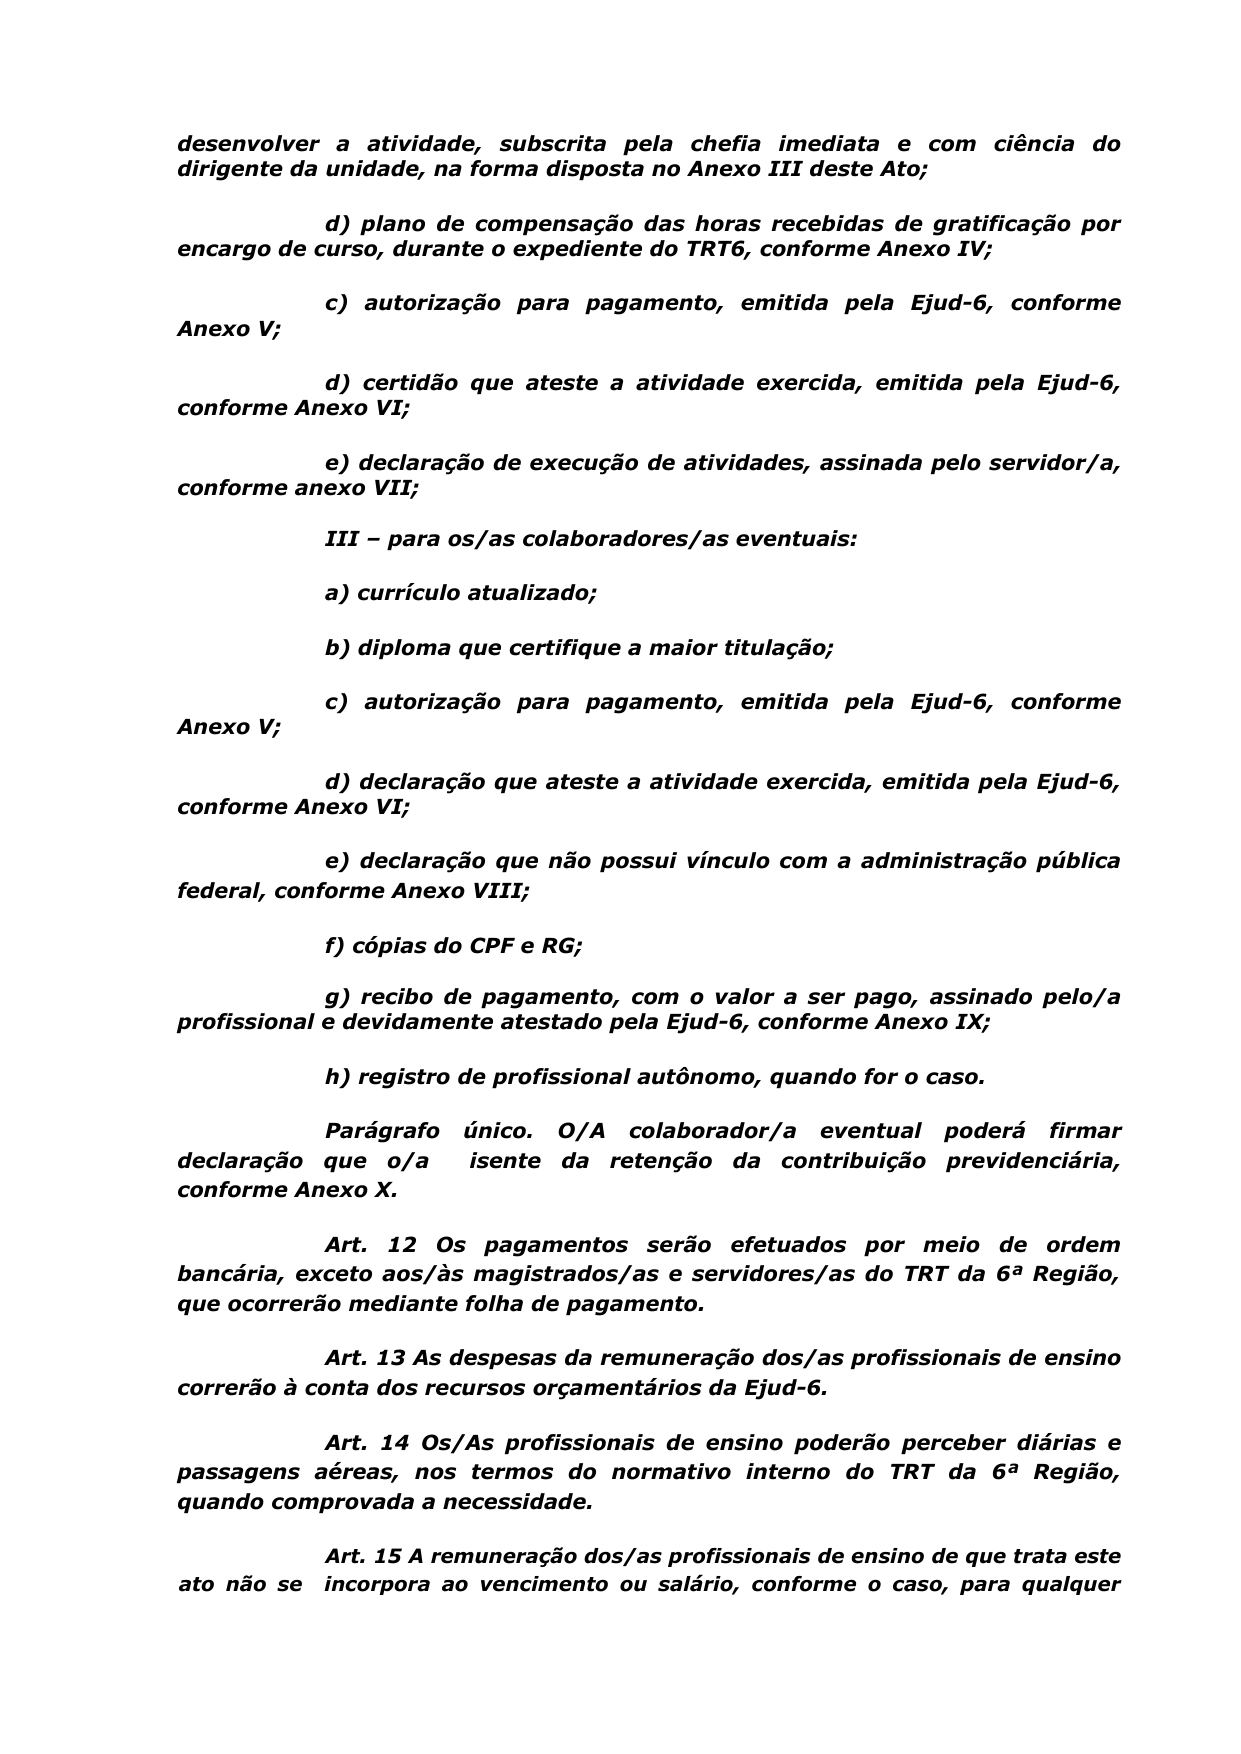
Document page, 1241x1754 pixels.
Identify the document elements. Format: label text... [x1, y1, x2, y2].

text c) autorização para pagamento, emitida pela Ejud-6, conforme Anexo V; [177, 290, 1122, 340]
text e) declaração que não possui vínculo com a administração pública federal, conforme Anexo VIII; [177, 848, 1122, 903]
text d) declaração que ateste a atividade exercida, emitida pela Ejud-6, conforme Anexo VI; [177, 768, 1122, 819]
text Art. 12 Os pagamentos serão efetuados por meio de ordem bancária, exceto aos/às magistrados/as e servidores/as do TRT da 6ª Região, que ocorrerão mediante folha de pagamento. [177, 1232, 1122, 1315]
text desenvolver a atividade, subscrita pela chefia imediata e com ciência do dirigente da unidade, na forma disposta no Anexo III deste Ato; [177, 131, 1122, 181]
text f) cópias do CPF e RG; [177, 932, 1122, 958]
text d) certidão que ateste a atividade exercida, emitida pela Ejud-6, conforme Anexo VI; [177, 369, 1122, 420]
text b) diploma que certifique a maior titulação; [177, 634, 1122, 659]
text g) recibo de pagamento, com o valor a ser pago, assinado pelo/a profissional e devidamente atestado pela Ejud-6, conforme Anexo IX; [177, 983, 1122, 1034]
text e) declaração de execução de atividades, assinada pelo servidor/a, conforme anexo VII; [177, 449, 1122, 500]
text d) plano de compensação das horas recebidas de gratificação por encargo de curso, durante o expediente do TRT6, conforme Anexo IV; [177, 210, 1122, 261]
text a) currículo atualizado; [177, 580, 1122, 605]
text h) registro de profissional autônomo, quando for o caso. [177, 1063, 1122, 1089]
text Art. 14 Os/As profissionais de ensino poderão perceber diárias e passagens aéreas, nos termos do normativo interno do TRT da 6ª Região, quando comprovada a necessidade. [177, 1429, 1122, 1514]
text III – para os/as colaboradores/as eventuais: [177, 525, 1122, 551]
text Art. 13 As despesas da remuneração dos/as profissionais de ensino correrão à conta dos recursos orçamentários da Ejud-6. [177, 1345, 1122, 1400]
text Art. 15 A remuneração dos/as profissionais de ensino de que trata este ato não se incorpora ao vencimento ou salário, conforme o caso, para qualquer [179, 1543, 1122, 1596]
text Parágrafo único. O/A colaborador/a eventual poderá firmar declaração que o/a isente da retenção da contribuição previdenciária, conforme Anexo X. [177, 1117, 1122, 1202]
text c) autorização para pagamento, emitida pela Ejud-6, conforme Anexo V; [177, 688, 1122, 739]
